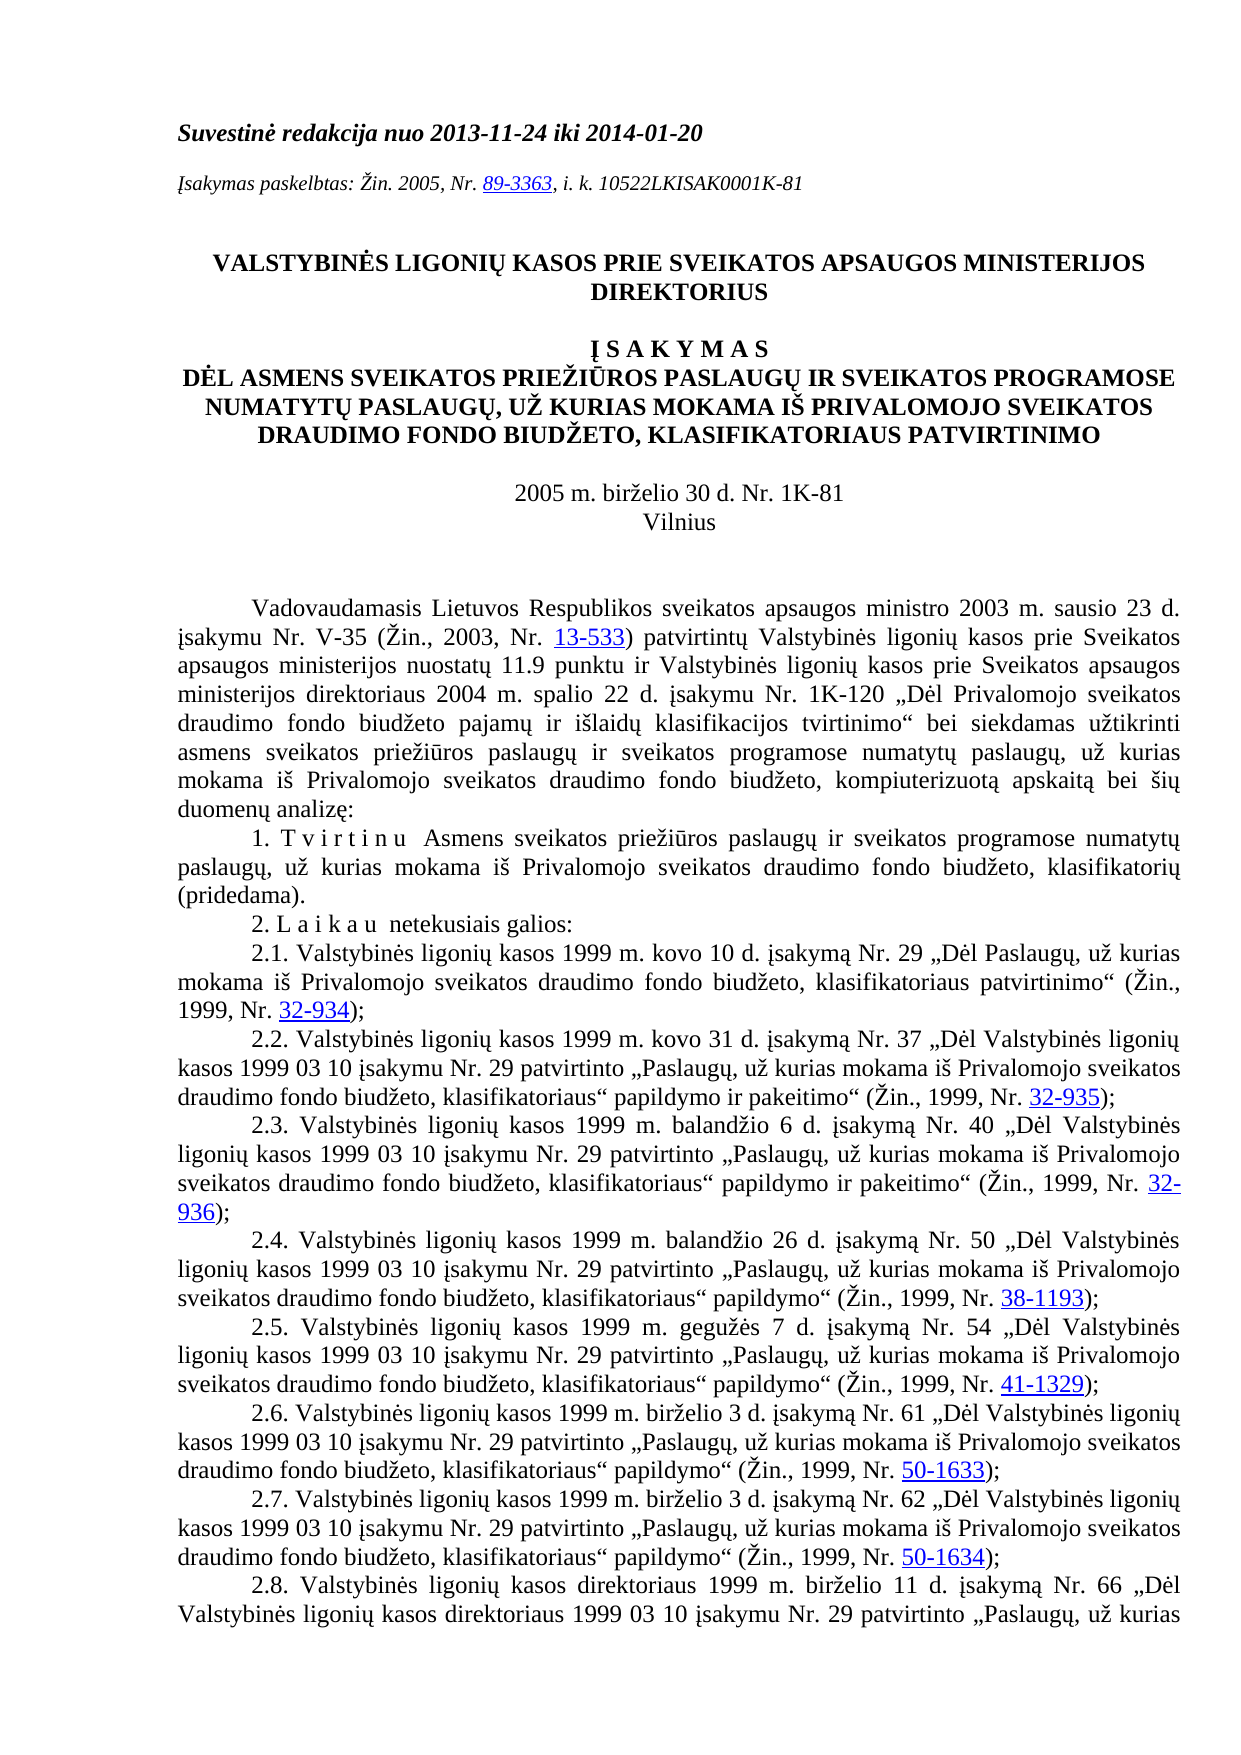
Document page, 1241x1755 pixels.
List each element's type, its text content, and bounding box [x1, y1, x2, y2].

text Įsakymas paskelbtas: Žin. 2005, Nr. 89-3363, i. k. 10522LKISAK0001K-81 [177, 171, 1181, 195]
text 2.4. Valstybinės ligonių kasos 1999 m. balandžio 26 d. įsakymą Nr. 50 „Dėl Valstybinės ligonių kasos 1999 03 10 įsakymu Nr. 29 patvirtinto „Paslaugų, už kurias mokama iš Privalomojo sveikatos draudimo fondo biudžeto, klasifikatoriaus“ papildymo“ (Žin., 1999, Nr. 38-1193); [177, 1225, 1181, 1312]
text VALSTYBINĖS LIGONIŲ KASOS PRIE SVEIKATOS APSAUGOS MINISTERIJOS DIREKTORIUS [177, 248, 1181, 305]
text 2.1. Valstybinės ligonių kasos 1999 m. kovo 10 d. įsakymą Nr. 29 „Dėl Paslaugų, už kurias mokama iš Privalomojo sveikatos draudimo fondo biudžeto, klasifikatoriaus patvirtinimo“ (Žin., 1999, Nr. 32-934); [177, 938, 1181, 1024]
text 2005 m. birželio 30 d. Nr. 1K-81 [177, 478, 1181, 507]
text Vadovaudamasis Lietuvos Respublikos sveikatos apsaugos ministro 2003 m. sausio 23 d. įsakymu Nr. V-35 (Žin., 2003, Nr. 13-533) patvirtintų Valstybinės ligonių kasos prie Sveikatos apsaugos ministerijos nuostatų 11.9 punktu ir Valstybinės ligonių kasos prie Sveikatos apsaugos ministerijos direktoriaus 2004 m. spalio 22 d. įsakymu Nr. 1K-120 „Dėl Privalomojo sveikatos draudimo fondo biudžeto pajamų ir išlaidų klasifikacijos tvirtinimo“ bei siekdamas užtikrinti asmens sveikatos priežiūros paslaugų ir sveikatos programose numatytų paslaugų, už kurias mokama iš Privalomojo sveikatos draudimo fondo biudžeto, kompiuterizuotą apskaitą bei šių duomenų analizę: [177, 593, 1181, 823]
text Suvestinė redakcija nuo 2013-11-24 iki 2014-01-20 [177, 118, 1181, 147]
text 2.2. Valstybinės ligonių kasos 1999 m. kovo 31 d. įsakymą Nr. 37 „Dėl Valstybinės ligonių kasos 1999 03 10 įsakymu Nr. 29 patvirtinto „Paslaugų, už kurias mokama iš Privalomojo sveikatos draudimo fondo biudžeto, klasifikatoriaus“ papildymo ir pakeitimo“ (Žin., 1999, Nr. 32-935); [177, 1024, 1181, 1110]
text DĖL ASMENS SVEIKATOS PRIEŽIŪROS PASLAUGŲ IR SVEIKATOS PROGRAMOSE NUMATYTŲ PASLAUGŲ, UŽ KURIAS MOKAMA IŠ PRIVALOMOJO SVEIKATOS DRAUDIMO FONDO BIUDŽETO, KLASIFIKATORIAUS PATVIRTINIMO [177, 363, 1181, 449]
text 1. Tvirtinu Asmens sveikatos priežiūros paslaugų ir sveikatos programose numatytų paslaugų, už kurias mokama iš Privalomojo sveikatos draudimo fondo biudžeto, klasifikatorių (pridedama). [177, 823, 1181, 909]
text 2. Laikau netekusiais galios: [177, 909, 1181, 938]
text 2.3. Valstybinės ligonių kasos 1999 m. balandžio 6 d. įsakymą Nr. 40 „Dėl Valstybinės ligonių kasos 1999 03 10 įsakymu Nr. 29 patvirtinto „Paslaugų, už kurias mokama iš Privalomojo sveikatos draudimo fondo biudžeto, klasifikatoriaus“ papildymo ir pakeitimo“ (Žin., 1999, Nr. 32-936); [177, 1110, 1181, 1225]
text 2.8. Valstybinės ligonių kasos direktoriaus 1999 m. birželio 11 d. įsakymą Nr. 66 „Dėl Valstybinės ligonių kasos direktoriaus 1999 03 10 įsakymu Nr. 29 patvirtinto „Paslaugų, už kurias [177, 1570, 1181, 1628]
text Vilnius [177, 507, 1181, 535]
text 2.5. Valstybinės ligonių kasos 1999 m. gegužės 7 d. įsakymą Nr. 54 „Dėl Valstybinės ligonių kasos 1999 03 10 įsakymu Nr. 29 patvirtinto „Paslaugų, už kurias mokama iš Privalomojo sveikatos draudimo fondo biudžeto, klasifikatoriaus“ papildymo“ (Žin., 1999, Nr. 41-1329); [177, 1312, 1181, 1398]
text 2.7. Valstybinės ligonių kasos 1999 m. birželio 3 d. įsakymą Nr. 62 „Dėl Valstybinės ligonių kasos 1999 03 10 įsakymu Nr. 29 patvirtinto „Paslaugų, už kurias mokama iš Privalomojo sveikatos draudimo fondo biudžeto, klasifikatoriaus“ papildymo“ (Žin., 1999, Nr. 50-1634); [177, 1484, 1181, 1570]
text 2.6. Valstybinės ligonių kasos 1999 m. birželio 3 d. įsakymą Nr. 61 „Dėl Valstybinės ligonių kasos 1999 03 10 įsakymu Nr. 29 patvirtinto „Paslaugų, už kurias mokama iš Privalomojo sveikatos draudimo fondo biudžeto, klasifikatoriaus“ papildymo“ (Žin., 1999, Nr. 50-1633); [177, 1398, 1181, 1484]
text Į S A K Y M A S [177, 334, 1181, 363]
